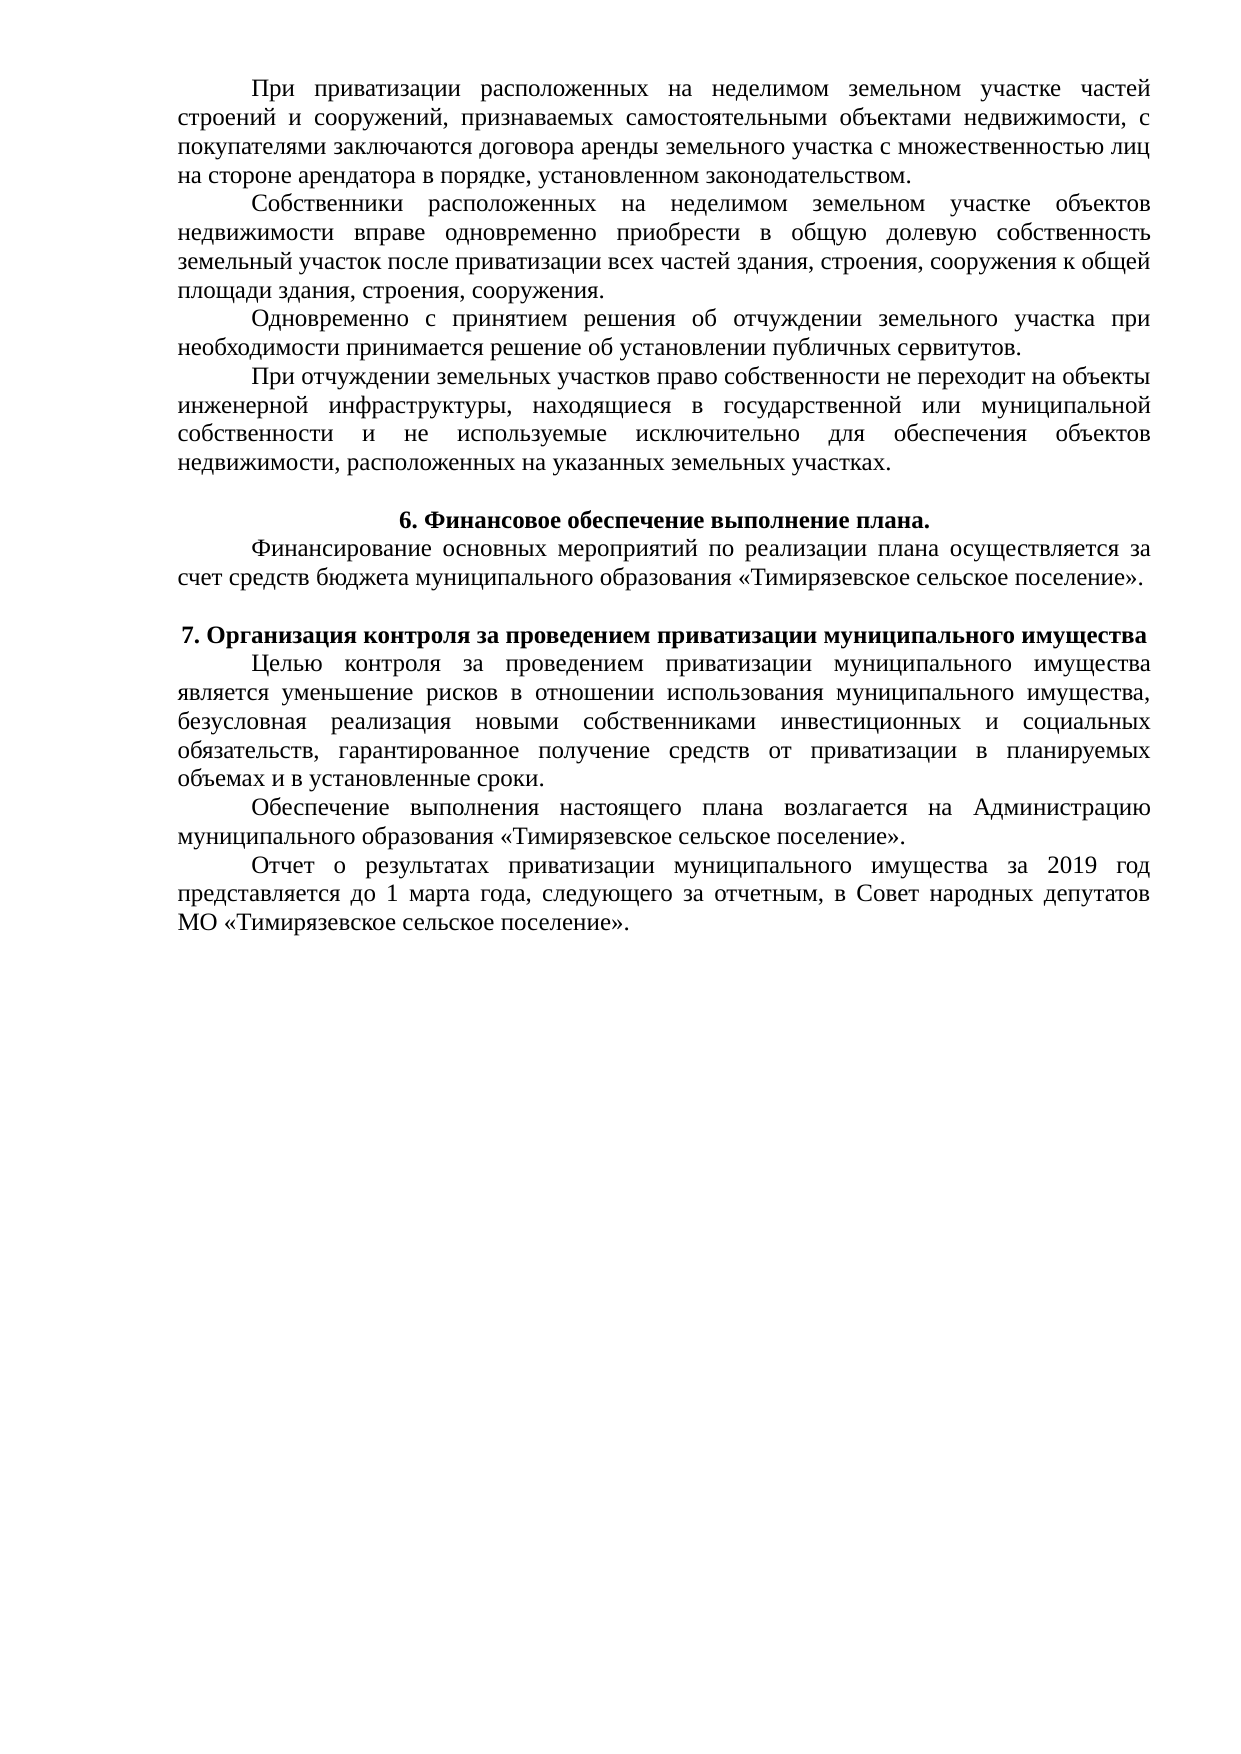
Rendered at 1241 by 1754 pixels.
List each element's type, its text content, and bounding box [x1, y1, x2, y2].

text Финансирование основных мероприятий по реализации плана осуществляется за счет средств бюджета муниципального образования «Тимирязевское сельское поселение». [177, 533, 1152, 591]
text 6. Финансовое обеспечение выполнение плана. [177, 505, 1152, 533]
text Обеспечение выполнения настоящего плана возлагается на Администрацию муниципального образования «Тимирязевское сельское поселение». [177, 792, 1152, 850]
text Собственники расположенных на неделимом земельном участке объектов недвижимости вправе одновременно приобрести в общую долевую собственность земельный участок после приватизации всех частей здания, строения, сооружения к общей площади здания, строения, сооружения. [177, 188, 1152, 303]
text Целью контроля за проведением приватизации муниципального имущества является уменьшение рисков в отношении использования муниципального имущества, безусловная реализация новыми собственниками инвестиционных и социальных обязательств, гарантированное получение средств от приватизации в планируемых объемах и в установленные сроки. [177, 648, 1152, 792]
text При приватизации расположенных на неделимом земельном участке частей строений и сооружений, признаваемых самостоятельными объектами недвижимости, с покупателями заключаются договора аренды земельного участка с множественностью лиц на стороне арендатора в порядке, установленном законодательством. [177, 73, 1152, 188]
text При отчуждении земельных участков право собственности не переходит на объекты инженерной инфраструктуры, находящиеся в государственной или муниципальной собственности и не используемые исключительно для обеспечения объектов недвижимости, расположенных на указанных земельных участках. [177, 361, 1152, 476]
text Отчет о результатах приватизации муниципального имущества за 2019 год представляется до 1 марта года, следующего за отчетным, в Совет народных депутатов МО «Тимирязевское сельское поселение». [177, 850, 1152, 936]
text Одновременно с принятием решения об отчуждении земельного участка при необходимости принимается решение об установлении публичных сервитутов. [177, 303, 1152, 361]
text 7. Организация контроля за проведением приватизации муниципального имущества [177, 620, 1152, 648]
